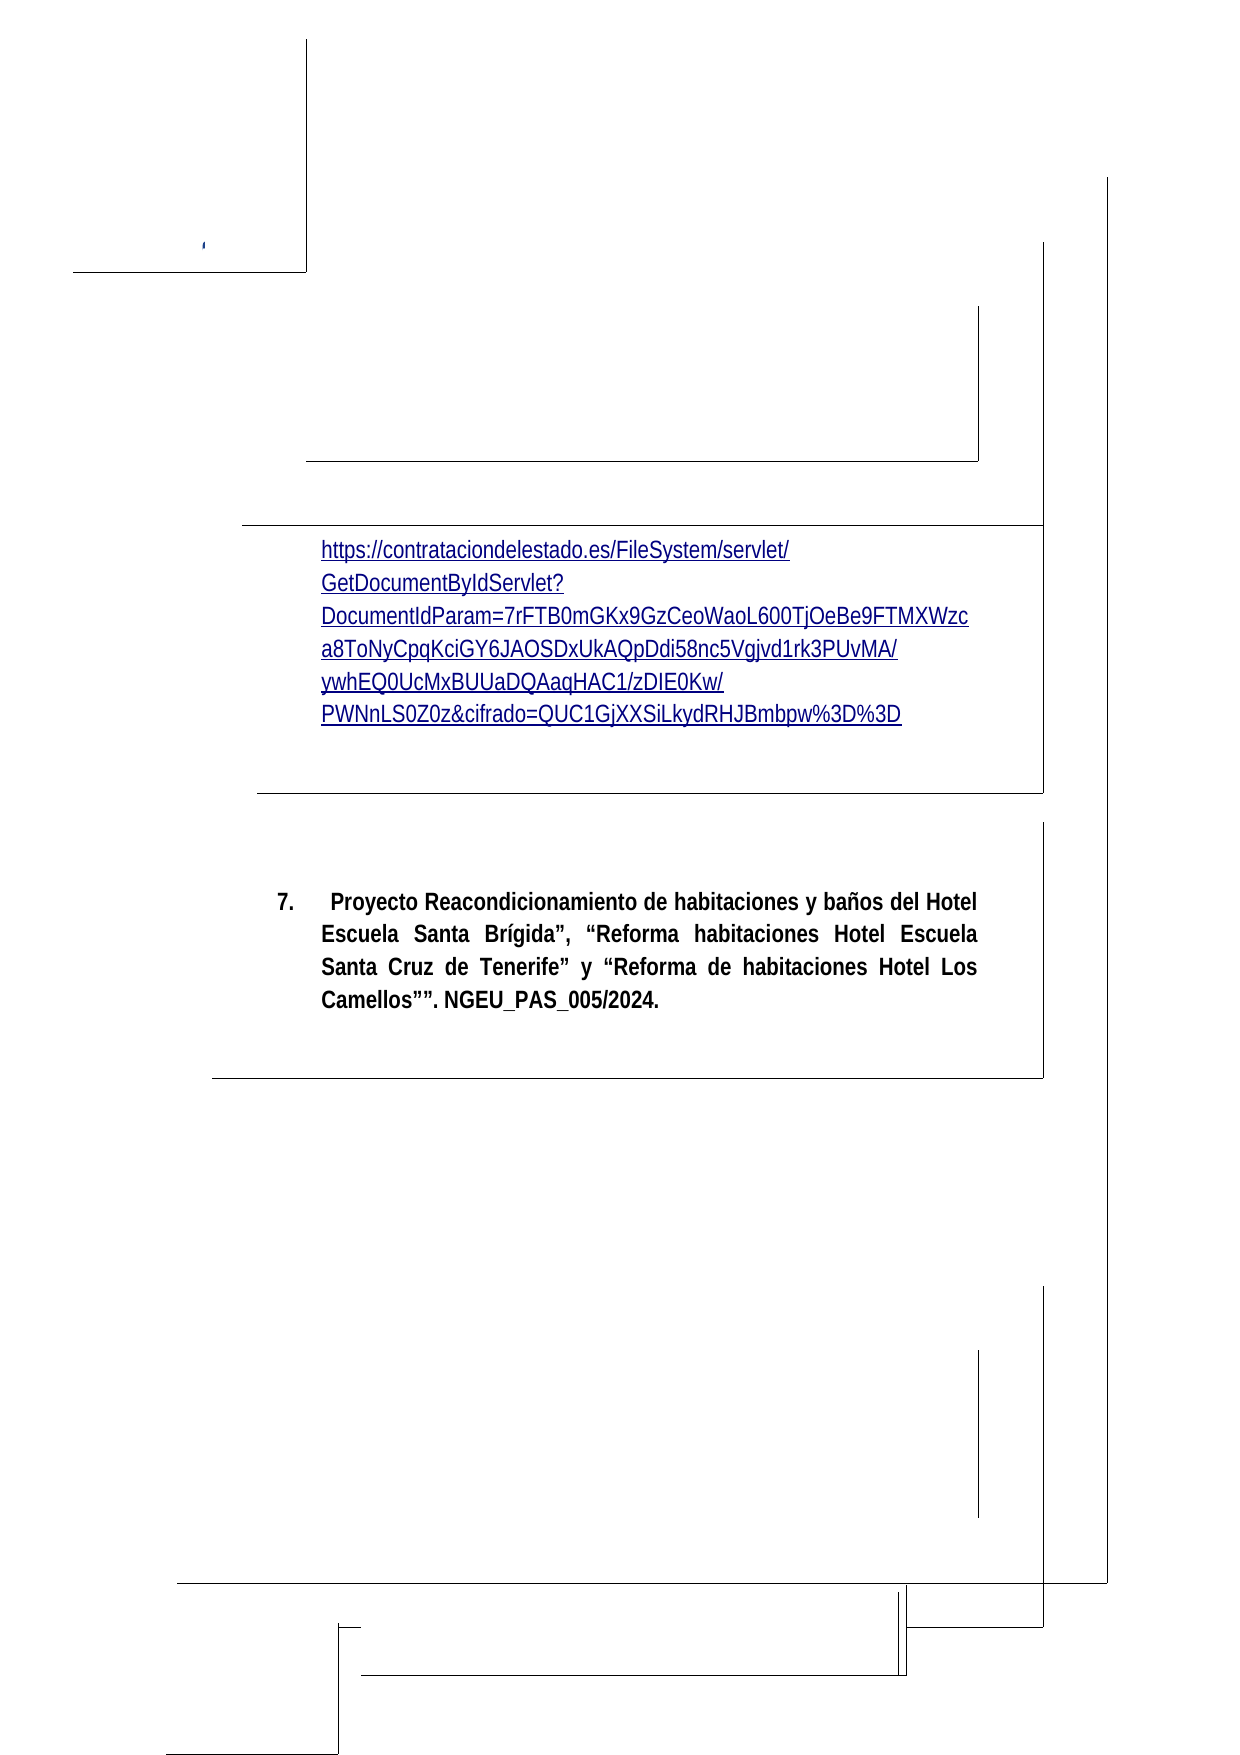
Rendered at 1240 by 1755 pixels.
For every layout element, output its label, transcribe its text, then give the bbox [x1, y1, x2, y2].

list https://contrataciondelestado.es/FileSystem/servlet/GetDocumentByIdServlet?DocumentIdParam=7rFTB0mGKx9GzCeoWaoL600TjOeBe9FTMXWzca8ToNyCpqKciGY6JAOSDxUkAQpDdi58nc5Vgjvd1rk3PUvMA/ywhEQ0UcMxBUUaDQAaqHAC1/zDIE0Kw/PWNnLS0Z0z&cifrado=QUC1GjXXSiLkydRHJBmbpw%3D%3D [257, 470, 1043, 793]
list Proyecto Reacondicionamiento de habitaciones y baños del Hotel Escuela Santa Brígida”, “Reforma habitaciones Hotel Escuela Santa Cruz de Tenerife” y “Reforma de habitaciones Hotel Los Camellos””. NGEU_PAS_005/2024. [212, 822, 1043, 1078]
